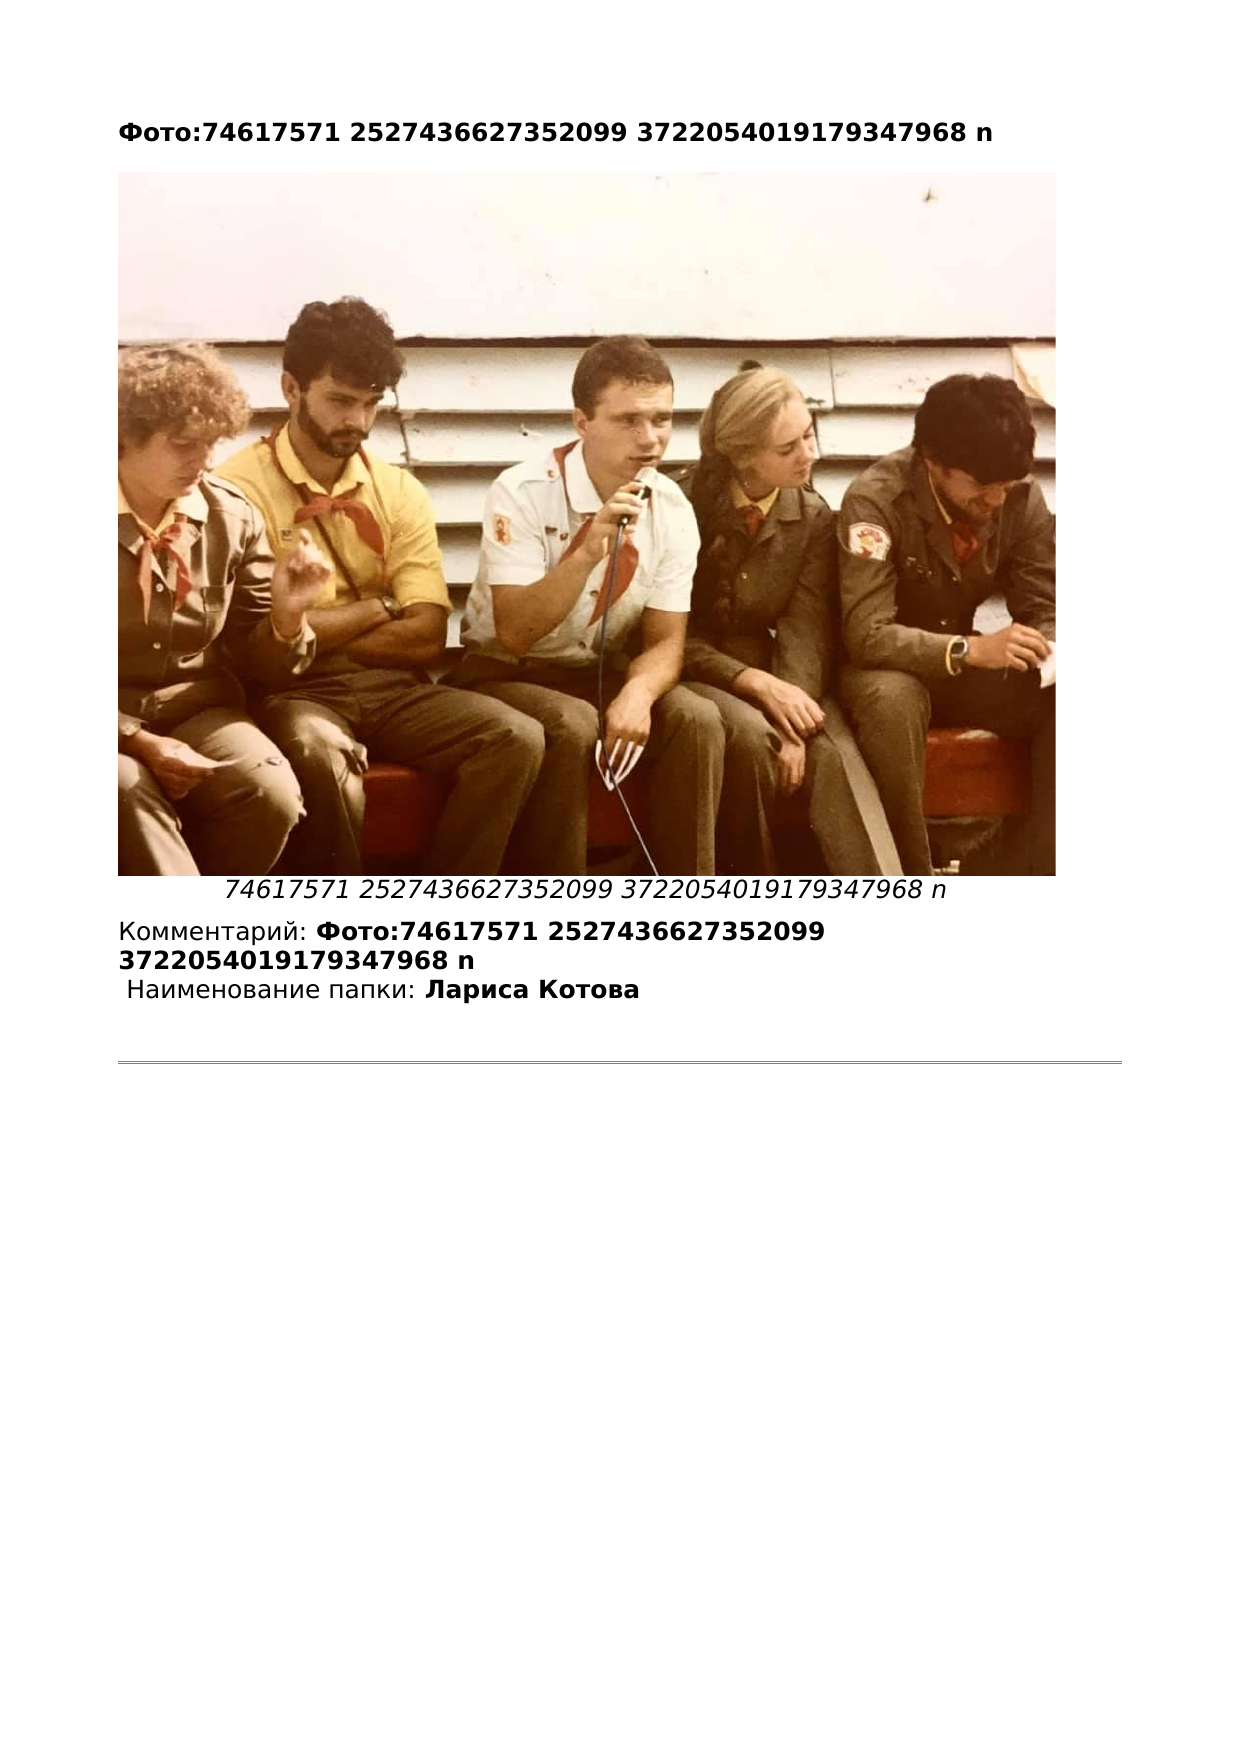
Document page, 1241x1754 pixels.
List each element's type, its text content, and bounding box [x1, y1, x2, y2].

subtitle Фото:74617571 2527436627352099 3722054019179347968 n [118, 118, 1122, 147]
text 74617571 2527436627352099 3722054019179347968 n [118, 876, 1056, 904]
picture [118, 172, 1056, 876]
text Комментарий: Фото:74617571 2527436627352099 3722054019179347968 n Наименование папки: Лариса Котова [118, 917, 1122, 1034]
